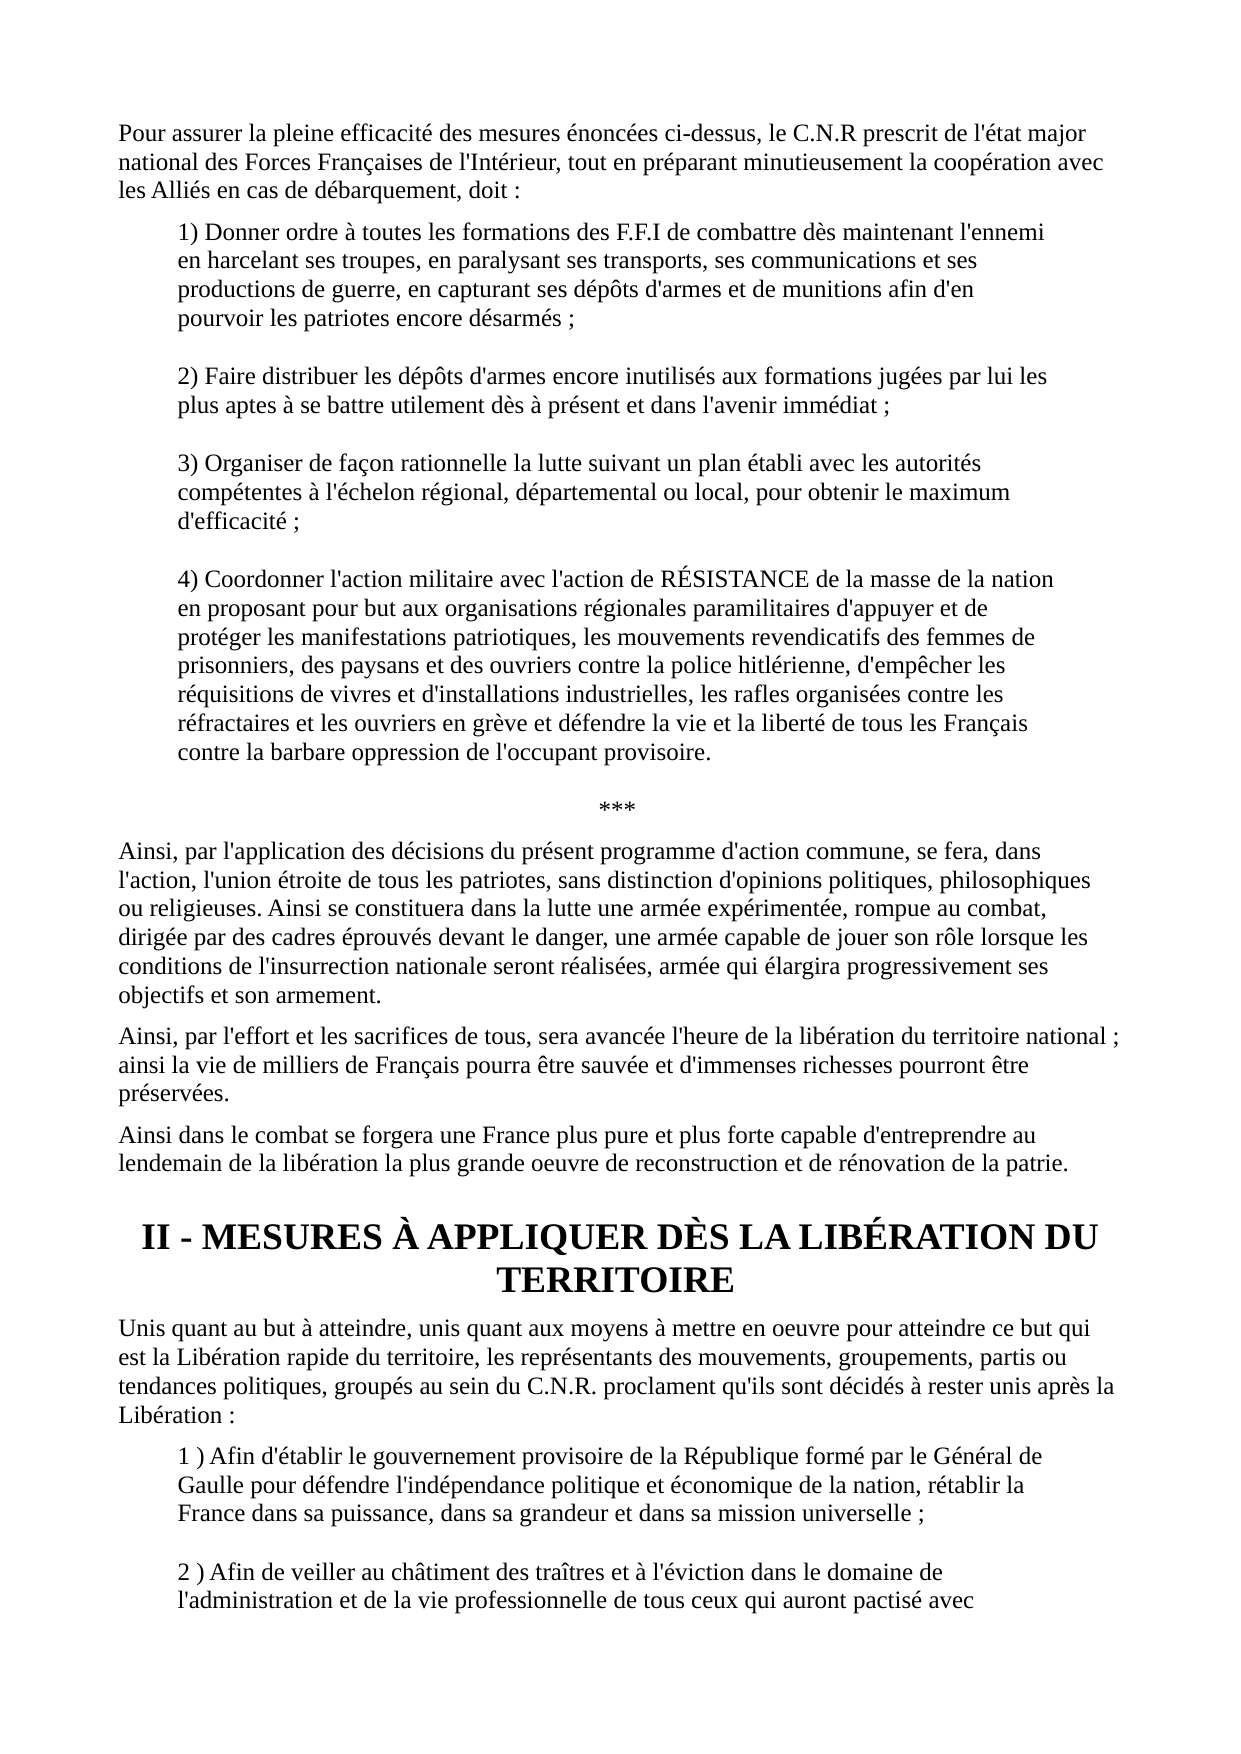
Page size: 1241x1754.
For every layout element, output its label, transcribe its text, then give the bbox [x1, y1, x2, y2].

text 3) Organiser de façon rationnelle la lutte suivant un plan établi avec les autorités compétentes à l'échelon régional, départemental ou local, pour obtenir le maximum d'efficacité ; [177, 448, 1063, 534]
subtitle II - MESURES À APPLIQUER DÈS LA LIBÉRATION DU TERRITOIRE [118, 1215, 1122, 1301]
text Ainsi dans le combat se forgera une France plus pure et plus forte capable d'entreprendre au lendemain de la libération la plus grande oeuvre de reconstruction et de rénovation de la patrie. [118, 1120, 1122, 1177]
text 1 ) Afin d'établir le gouvernement provisoire de la République formé par le Général de Gaulle pour défendre l'indépendance politique et économique de la nation, rétablir la France dans sa puissance, dans sa grandeur et dans sa mission universelle ; [177, 1441, 1063, 1527]
text Unis quant au but à atteindre, unis quant aux moyens à mettre en oeuvre pour atteindre ce but qui est la Libération rapide du territoire, les représentants des mouvements, groupements, partis ou tendances politiques, groupés au sein du C.N.R. proclament qu'ils sont décidés à rester unis après la Libération : [118, 1313, 1122, 1428]
text Ainsi, par l'application des décisions du présent programme d'action commune, se fera, dans l'action, l'union étroite de tous les patriotes, sans distinction d'opinions politiques, philosophiques ou religieuses. Ainsi se constituera dans la lutte une armée expérimentée, rompue au combat, dirigée par des cadres éprouvés devant le danger, une armée capable de jouer son rôle lorsque les conditions de l'insurrection nationale seront réalisées, armée qui élargira progressivement ses objectifs et son armement. [118, 836, 1122, 1008]
text *** [118, 795, 1122, 823]
text 1) Donner ordre à toutes les formations des F.F.I de combattre dès maintenant l'ennemi en harcelant ses troupes, en paralysant ses transports, ses communications et ses productions de guerre, en capturant ses dépôts d'armes et de munitions afin d'en pourvoir les patriotes encore désarmés ; [177, 217, 1063, 332]
text 2) Faire distribuer les dépôts d'armes encore inutilisés aux formations jugées par lui les plus aptes à se battre utilement dès à présent et dans l'avenir immédiat ; [177, 361, 1063, 419]
text 4) Coordonner l'action militaire avec l'action de RÉSISTANCE de la masse de la nation en proposant pour but aux organisations régionales paramilitaires d'appuyer et de protéger les manifestations patriotiques, les mouvements revendicatifs des femmes de prisonniers, des paysans et des ouvriers contre la police hitlérienne, d'empêcher les réquisitions de vivres et d'installations industrielles, les rafles organisées contre les réfractaires et les ouvriers en grève et défendre la vie et la liberté de tous les Français contre la barbare oppression de l'occupant provisoire. [177, 564, 1063, 765]
text Pour assurer la pleine efficacité des mesures énoncées ci-dessus, le C.N.R prescrit de l'état major national des Forces Françaises de l'Intérieur, tout en préparant minutieusement la coopération avec les Alliés en cas de débarquement, doit : [118, 118, 1122, 204]
text Ainsi, par l'effort et les sacrifices de tous, sera avancée l'heure de la libération du territoire national ; ainsi la vie de milliers de Français pourra être sauvée et d'immenses richesses pourront être préservées. [118, 1021, 1122, 1107]
text 2 ) Afin de veiller au châtiment des traîtres et à l'éviction dans le domaine de l'administration et de la vie professionnelle de tous ceux qui auront pactisé avec [177, 1557, 1063, 1614]
